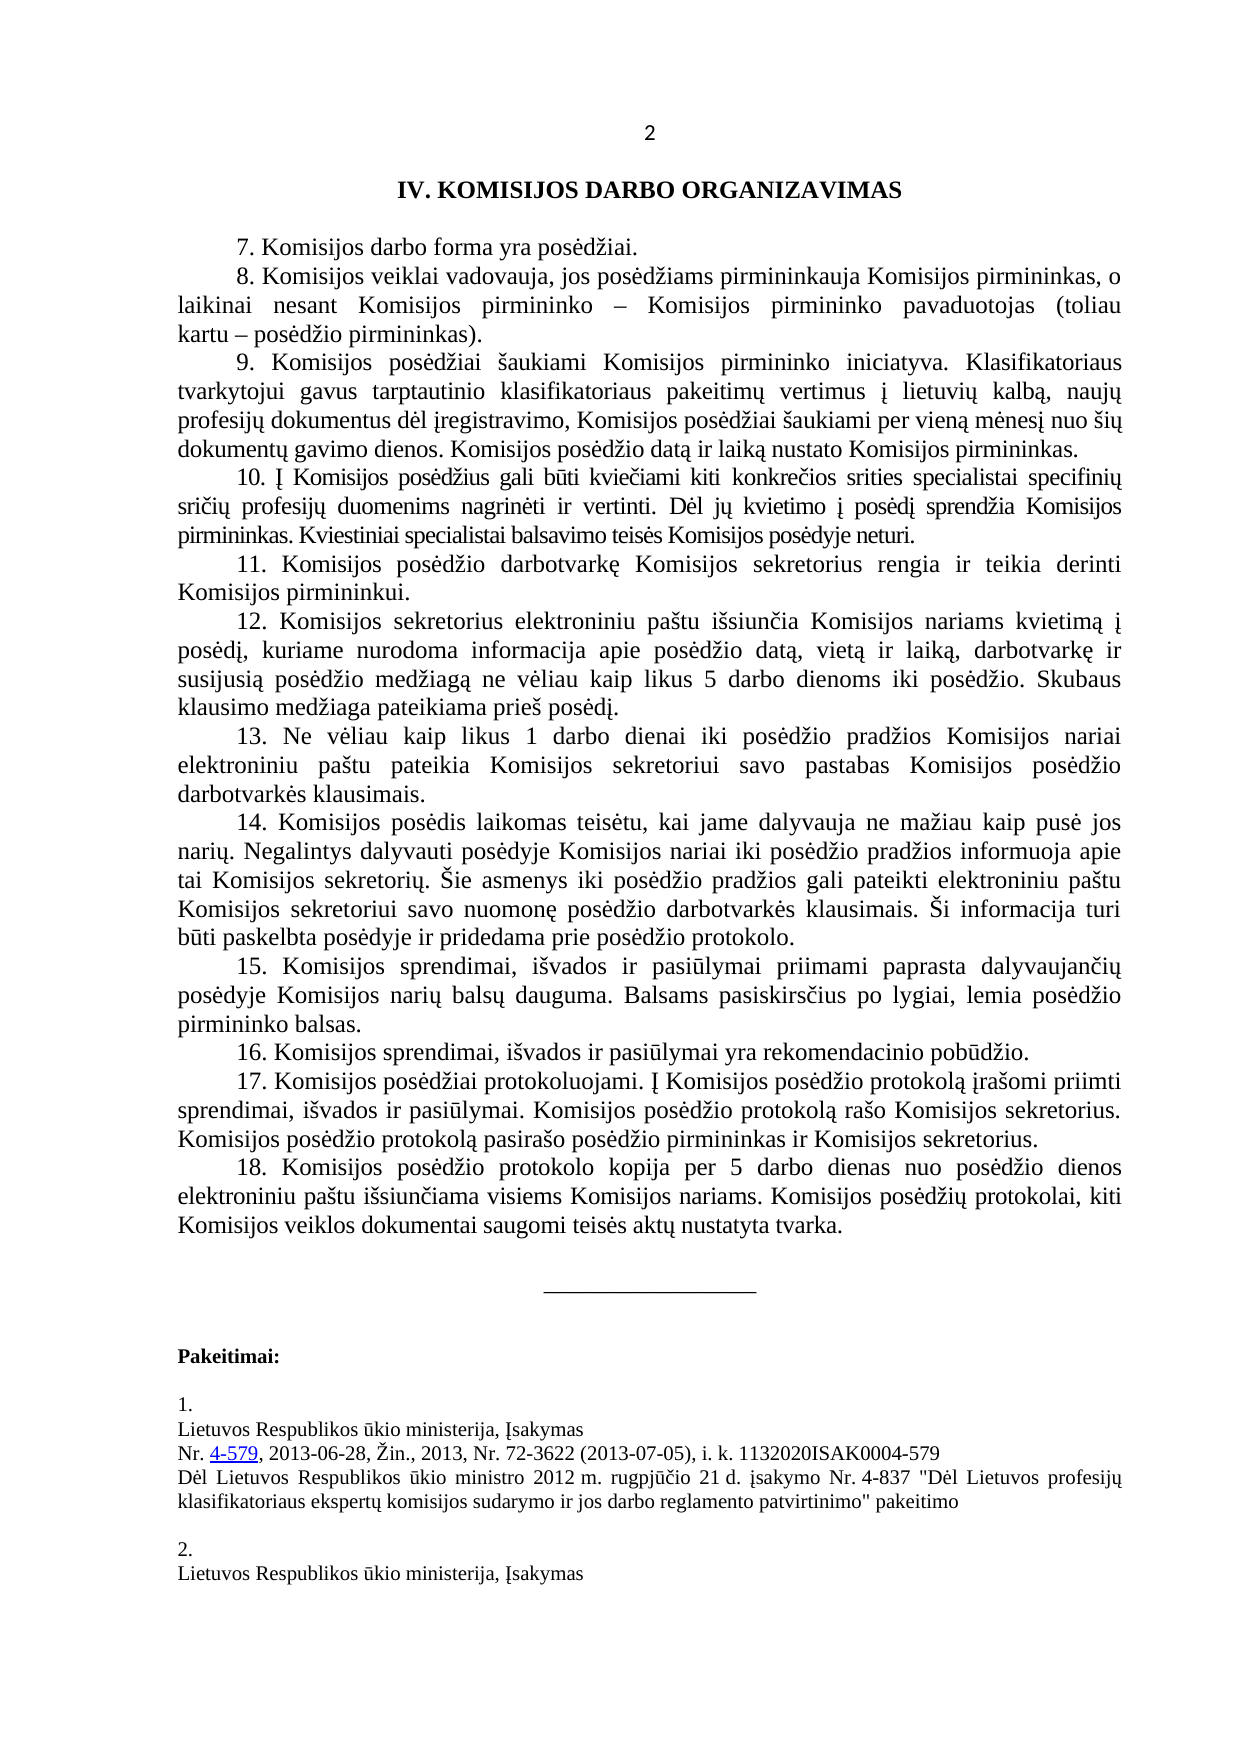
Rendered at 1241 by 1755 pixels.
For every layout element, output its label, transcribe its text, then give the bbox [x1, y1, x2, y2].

text 17. Komisijos posėdžiai protokoluojami. Į Komisijos posėdžio protokolą įrašomi priimti sprendimai, išvados ir pasiūlymai. Komisijos posėdžio protokolą rašo Komisijos sekretorius. Komisijos posėdžio protokolą pasirašo posėdžio pirmininkas ir Komisijos sekretorius. [177, 1066, 1122, 1152]
text 15. Komisijos sprendimai, išvados ir pasiūlymai priimami paprasta dalyvaujančių posėdyje Komisijos narių balsų dauguma. Balsams pasiskirsčius po lygiai, lemia posėdžio pirmininko balsas. [177, 951, 1122, 1037]
text 13. Ne vėliau kaip likus 1 darbo dienai iki posėdžio pradžios Komisijos nariai elektroniniu paštu pateikia Komisijos sekretoriui savo pastabas Komisijos posėdžio darbotvarkės klausimais. [177, 721, 1122, 807]
text 1. [177, 1392, 1122, 1416]
text 14. Komisijos posėdis laikomas teisėtu, kai jame dalyvauja ne mažiau kaip pusė jos narių. Negalintys dalyvauti posėdyje Komisijos nariai iki posėdžio pradžios informuoja apie tai Komisijos sekretorių. Šie asmenys iki posėdžio pradžios gali pateikti elektroniniu paštu Komisijos sekretoriui savo nuomonę posėdžio darbotvarkės klausimais. Ši informacija turi būti paskelbta posėdyje ir pridedama prie posėdžio protokolo. [177, 807, 1122, 951]
text 7. Komisijos darbo forma yra posėdžiai. [177, 232, 1122, 261]
text 8. Komisijos veiklai vadovauja, jos posėdžiams pirmininkauja Komisijos pirmininkas, o laikinai nesant Komisijos pirmininko – Komisijos pirmininko pavaduotojas (toliau kartu – posėdžio pirmininkas). [177, 261, 1122, 347]
text _________________ [177, 1267, 1122, 1296]
text Lietuvos Respublikos ūkio ministerija, Įsakymas [177, 1561, 1122, 1585]
text Nr. 4-579, 2013-06-28, Žin., 2013, Nr. 72-3622 (2013-07-05), i. k. 1132020ISAK0004-579 [177, 1441, 1122, 1464]
text 18. Komisijos posėdžio protokolo kopija per 5 darbo dienas nuo posėdžio dienos elektroniniu paštu išsiunčiama visiems Komisijos nariams. Komisijos posėdžių protokolai, kiti Komisijos veiklos dokumentai saugomi teisės aktų nustatyta tvarka. [177, 1152, 1122, 1239]
text 11. Komisijos posėdžio darbotvarkę Komisijos sekretorius rengia ir teikia derinti Komisijos pirmininkui. [177, 549, 1122, 606]
text 2. [177, 1537, 1122, 1561]
text Pakeitimai: [177, 1344, 1122, 1368]
text Lietuvos Respublikos ūkio ministerija, Įsakymas [177, 1416, 1122, 1441]
text 9. Komisijos posėdžiai šaukiami Komisijos pirmininko iniciatyva. Klasifikatoriaus tvarkytojui gavus tarptautinio klasifikatoriaus pakeitimų vertimus į lietuvių kalbą, naujų profesijų dokumentus dėl įregistravimo, Komisijos posėdžiai šaukiami per vieną mėnesį nuo šių dokumentų gavimo dienos. Komisijos posėdžio datą ir laiką nustato Komisijos pirmininkas. [177, 347, 1122, 462]
text IV. KOMISIJOS DARBO ORGANIZAVIMAS [177, 175, 1122, 204]
text 16. Komisijos sprendimai, išvados ir pasiūlymai yra rekomendacinio pobūdžio. [177, 1037, 1122, 1066]
text 12. Komisijos sekretorius elektroniniu paštu išsiunčia Komisijos nariams kvietimą į posėdį, kuriame nurodoma informacija apie posėdžio datą, vietą ir laiką, darbotvarkę ir susijusią posėdžio medžiagą ne vėliau kaip likus 5 darbo dienoms iki posėdžio. Skubaus klausimo medžiaga pateikiama prieš posėdį. [177, 606, 1122, 721]
text Dėl Lietuvos Respublikos ūkio ministro 2012 m. rugpjūčio 21 d. įsakymo Nr. 4-837 "Dėl Lietuvos profesijų klasifikatoriaus ekspertų komisijos sudarymo ir jos darbo reglamento patvirtinimo" pakeitimo [177, 1464, 1122, 1513]
text 10. Į Komisijos posėdžius gali būti kviečiami kiti konkrečios srities specialistai specifinių sričių profesijų duomenims nagrinėti ir vertinti. Dėl jų kvietimo į posėdį sprendžia Komisijos pirmininkas. Kviestiniai specialistai balsavimo teisės Komisijos posėdyje neturi. [177, 462, 1122, 549]
